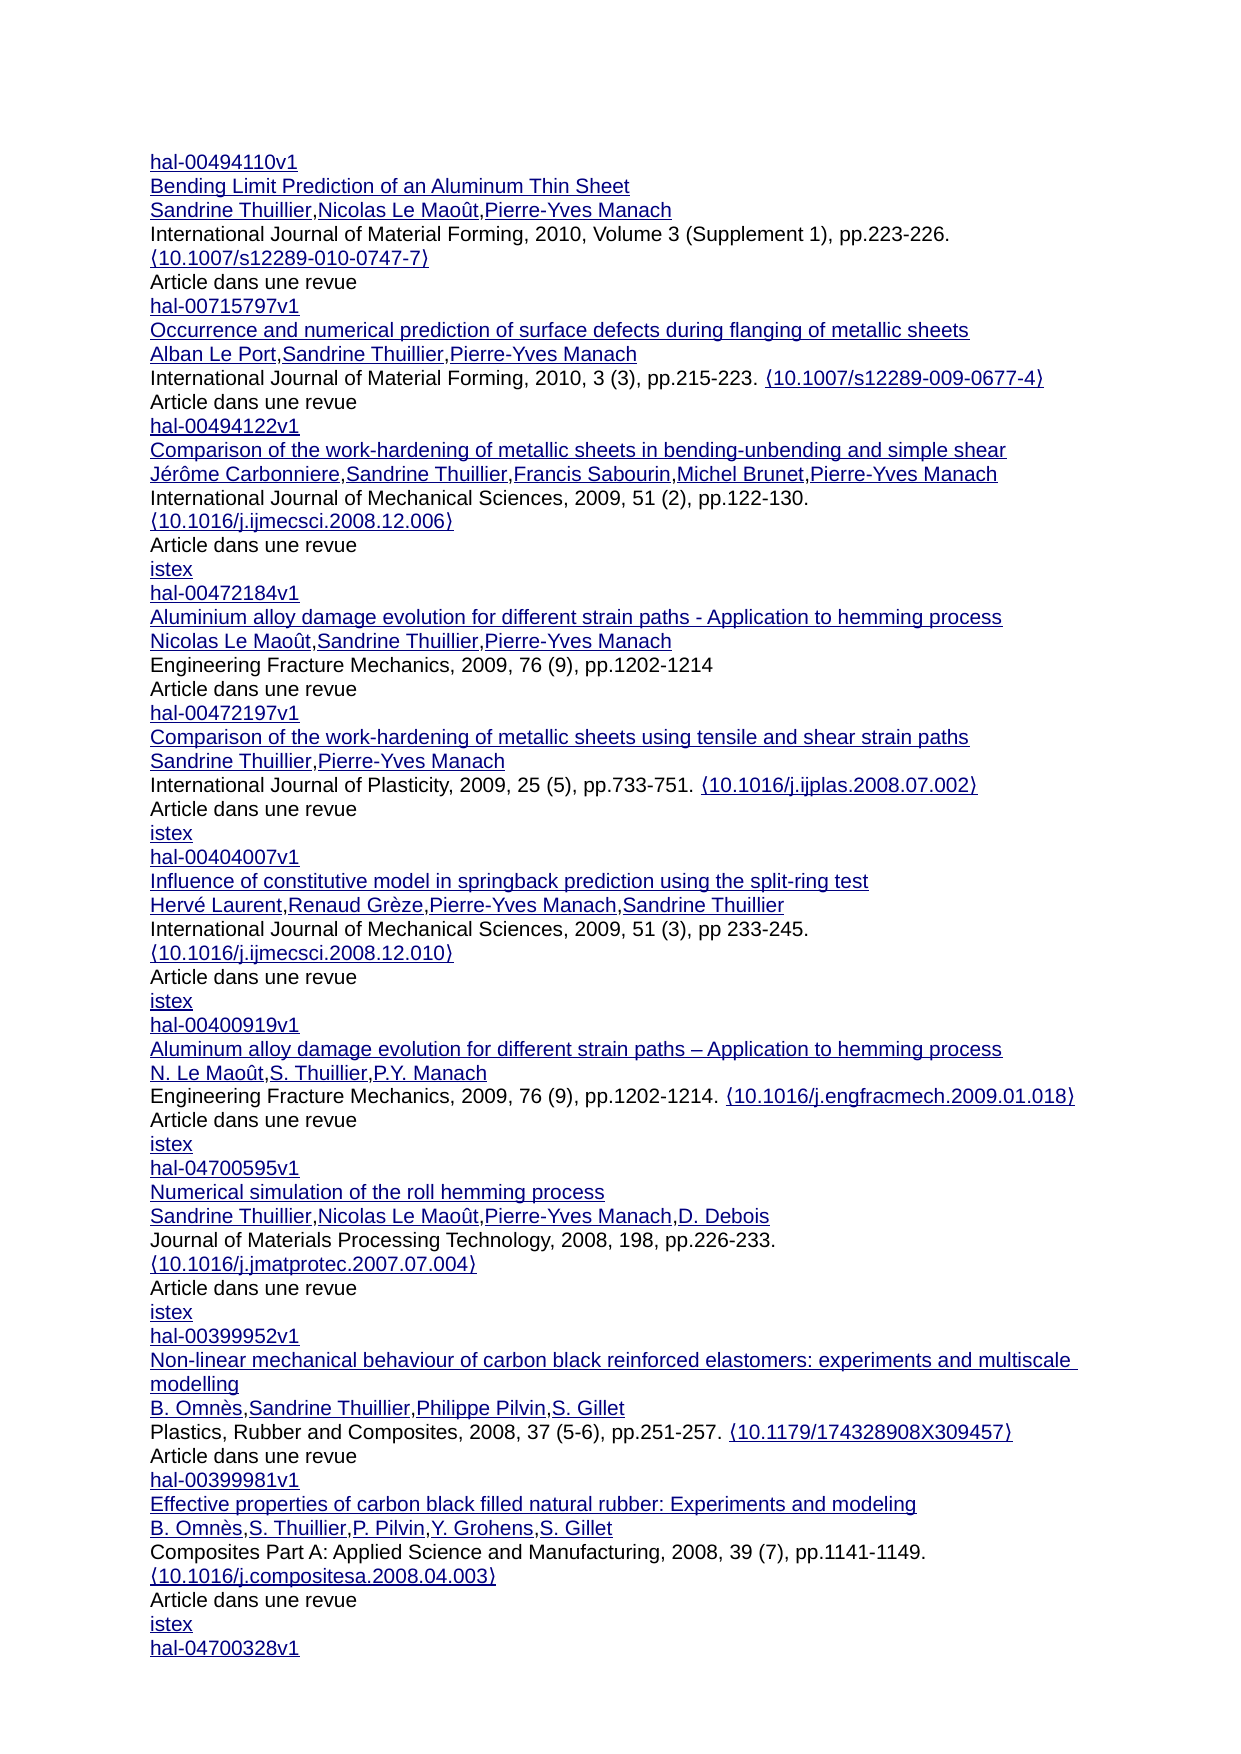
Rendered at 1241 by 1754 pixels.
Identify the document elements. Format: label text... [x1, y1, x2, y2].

table_cell Comparison of the work-hardening of metallic sheets using tensile and shear strain paths Sandrine Thuillier,Pierre-Yves Manach International Journal of Plasticity, 2009, 25 (5), pp.733-751. ⟨10.1016/j.ijplas.2008.07.002⟩ Article dans une revue istex hal-00404007v1 [150, 725, 1090, 869]
table_cell Comparison of the work-hardening of metallic sheets in bending-unbending and simple shear Jérôme Carbonniere,Sandrine Thuillier,Francis Sabourin,Michel Brunet,Pierre-Yves Manach International Journal of Mechanical Sciences, 2009, 51 (2), pp.122-130. ⟨10.1016/j.ijmecsci.2008.12.006⟩ Article dans une revue istex hal-00472184v1 [150, 438, 1090, 605]
table_cell Effective properties of carbon black filled natural rubber: Experiments and modeling B. Omnès,S. Thuillier,P. Pilvin,Y. Grohens,S. Gillet Composites Part A: Applied Science and Manufacturing, 2008, 39 (7), pp.1141-1149. ⟨10.1016/j.compositesa.2008.04.003⟩ Article dans une revue istex hal-04700328v1 [150, 1492, 1090, 1659]
table_cell Bending Limit Prediction of an Aluminum Thin Sheet Sandrine Thuillier,Nicolas Le Maoût,Pierre-Yves Manach International Journal of Material Forming, 2010, Volume 3 (Supplement 1), pp.223-226. ⟨10.1007/s12289-010-0747-7⟩ Article dans une revue hal-00715797v1 [150, 174, 1090, 318]
table_cell Aluminium alloy damage evolution for different strain paths - Application to hemming process Nicolas Le Maoût,Sandrine Thuillier,Pierre-Yves Manach Engineering Fracture Mechanics, 2009, 76 (9), pp.1202-1214 Article dans une revue hal-00472197v1 [150, 605, 1090, 725]
table_cell Aluminum alloy damage evolution for different strain paths – Application to hemming process N. Le Maoût,S. Thuillier,P.Y. Manach Engineering Fracture Mechanics, 2009, 76 (9), pp.1202-1214. ⟨10.1016/j.engfracmech.2009.01.018⟩ Article dans une revue istex hal-04700595v1 [150, 1036, 1090, 1180]
table_cell Non-linear mechanical behaviour of carbon black reinforced elastomers: experiments and multiscale modelling B. Omnès,Sandrine Thuillier,Philippe Pilvin,S. Gillet Plastics, Rubber and Composites, 2008, 37 (5-6), pp.251-257. ⟨10.1179/174328908X309457⟩ Article dans une revue hal-00399981v1 [150, 1348, 1090, 1492]
table_cell Numerical simulation of the roll hemming process Sandrine Thuillier,Nicolas Le Maoût,Pierre-Yves Manach,D. Debois Journal of Materials Processing Technology, 2008, 198, pp.226-233. ⟨10.1016/j.jmatprotec.2007.07.004⟩ Article dans une revue istex hal-00399952v1 [150, 1180, 1090, 1348]
table_cell Influence of constitutive model in springback prediction using the split-ring test Hervé Laurent,Renaud Grèze,Pierre-Yves Manach,Sandrine Thuillier International Journal of Mechanical Sciences, 2009, 51 (3), pp 233-245. ⟨10.1016/j.ijmecsci.2008.12.010⟩ Article dans une revue istex hal-00400919v1 [150, 869, 1090, 1036]
table_cell Occurrence and numerical prediction of surface defects during flanging of metallic sheets Alban Le Port,Sandrine Thuillier,Pierre-Yves Manach International Journal of Material Forming, 2010, 3 (3), pp.215-223. ⟨10.1007/s12289-009-0677-4⟩ Article dans une revue hal-00494122v1 [150, 318, 1090, 437]
table_cell hal-00494110v1 [150, 150, 1090, 174]
